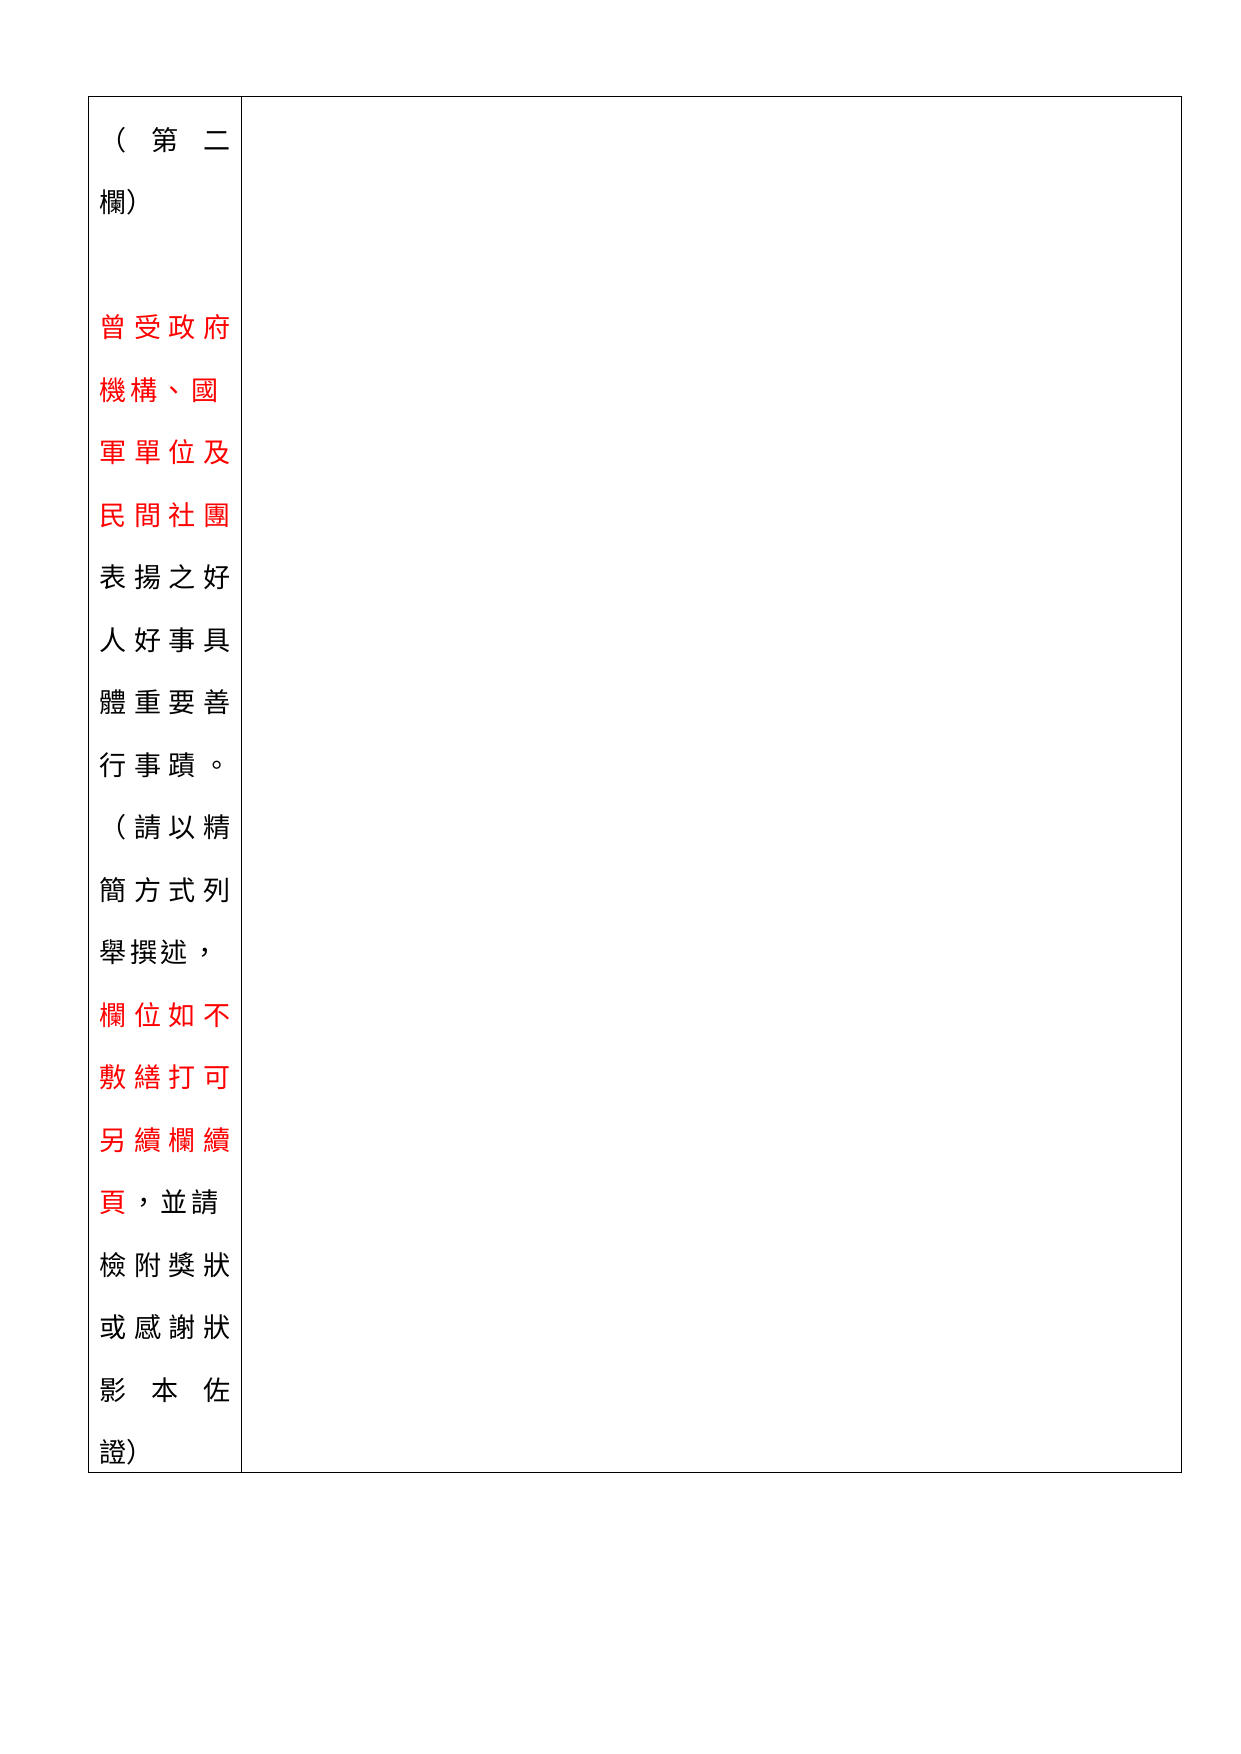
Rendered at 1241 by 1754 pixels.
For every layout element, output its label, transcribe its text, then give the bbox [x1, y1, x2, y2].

table_cell [242, 97, 1181, 1472]
table_cell （第二欄） 曾受政府機構、國 軍單位及民間社團表揚之好人好事具體重要善行事蹟。（請以精簡方式列舉撰述， 欄位如不敷繕打可另續欄續頁，並請 檢附獎狀或感謝狀影本佐證） [89, 97, 241, 1472]
